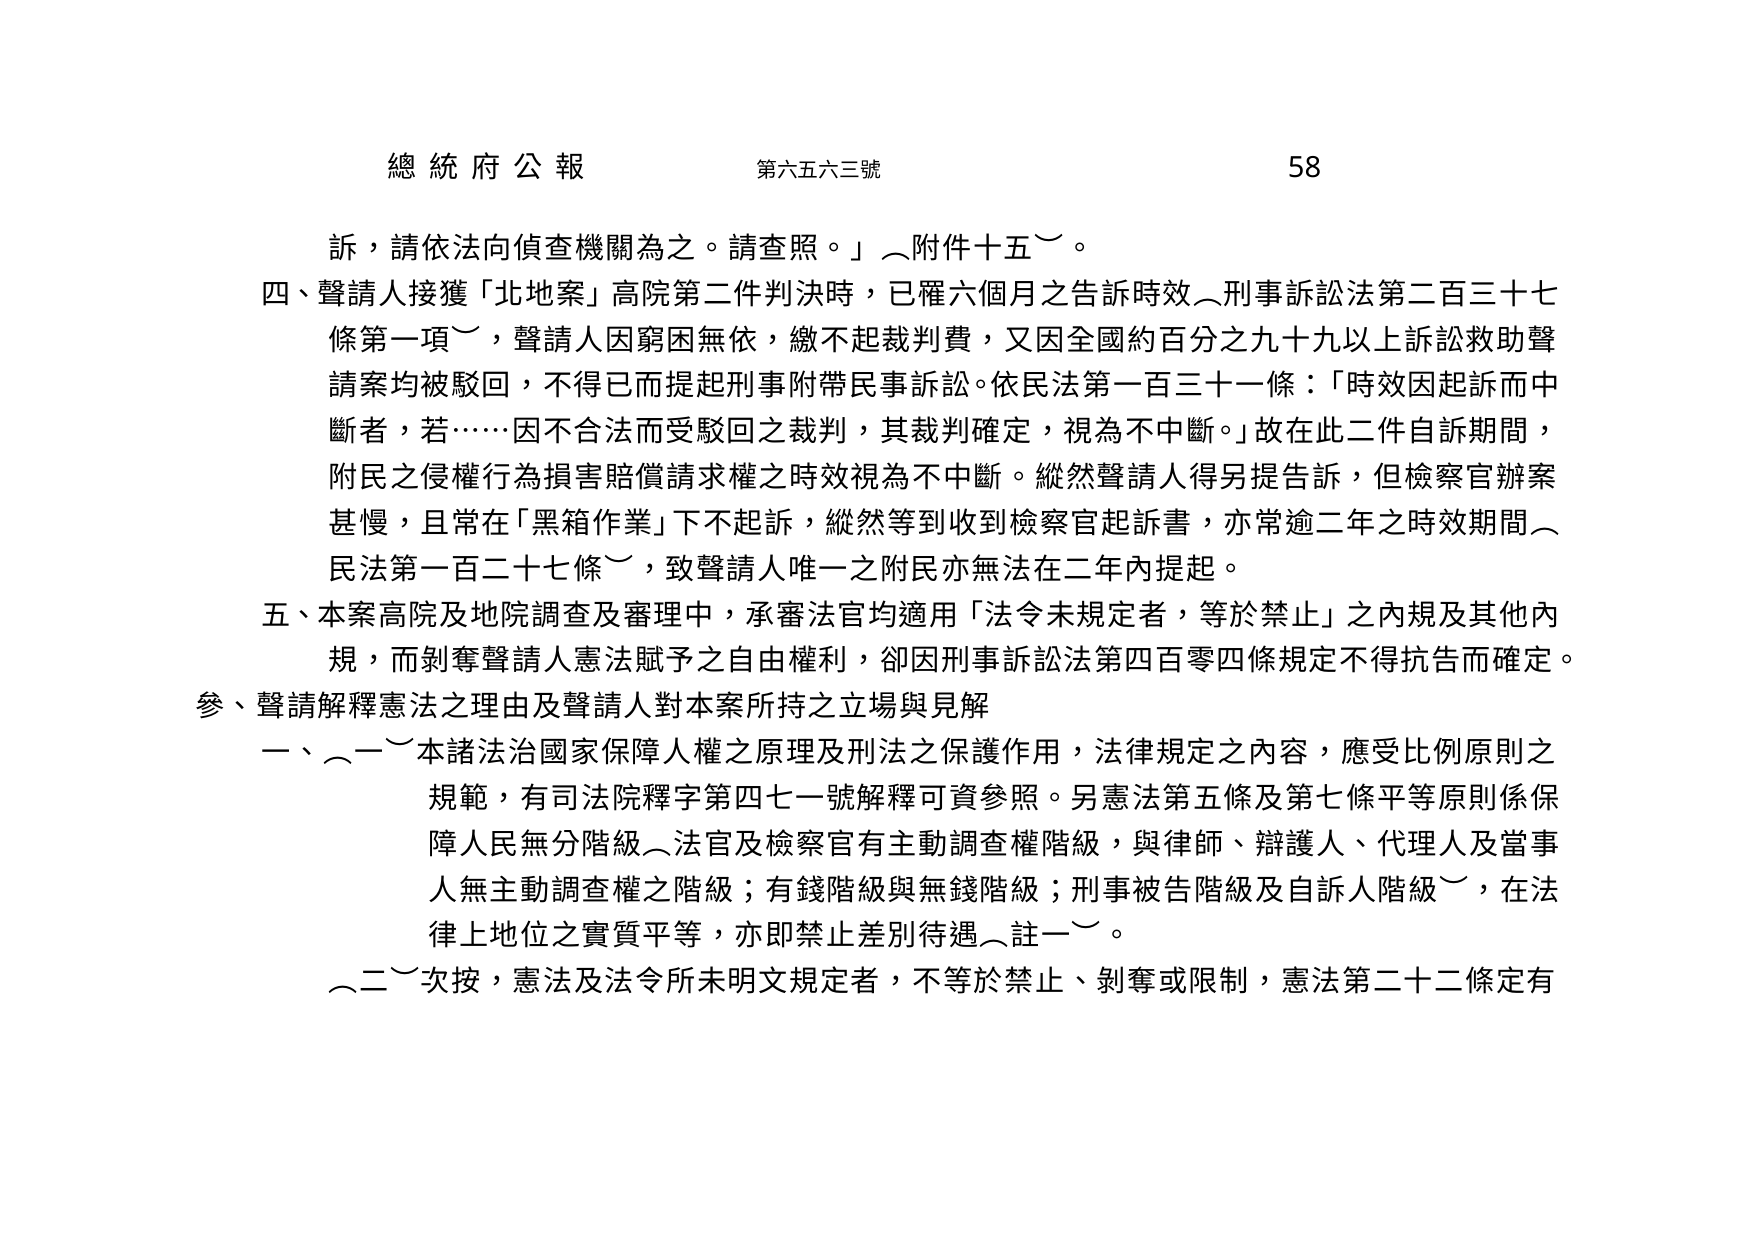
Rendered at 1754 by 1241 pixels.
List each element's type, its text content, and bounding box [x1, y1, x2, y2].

text 參、聲請解釋憲法之理由及聲請人對本案所持之立場與見解 [195, 680, 1559, 726]
text 一、︵一︶本諸法治國家保障人權之原理及刑法之保護作用，法律規定之內容，應受比例原則之規範，有司法院釋字第四七一號解釋可資參照。另憲法第五條及第七條平等原則係保障人民無分階級︵法官及檢察官有主動調查權階級，與律師、辯護人、代理人及當事人無主動調查權之階級；有錢階級與無錢階級；刑事被告階級及自訴人階級︶，在法律上地位之實質平等，亦即禁止差別待遇︵註一︶。 [262, 726, 1559, 955]
text 四、聲請人接獲「北地案」高院第二件判決時，已罹六個月之告訴時效︵刑事訴訟法第二百三十七條第一項︶，聲請人因窮困無依，繳不起裁判費，又因全國約百分之九十九以上訴訟救助聲請案均被駁回，不得已而提起刑事附帶民事訴訟。依民法第一百三十一條：「時效因起訴而中斷者，若……因不合法而受駁回之裁判，其裁判確定，視為不中斷。」故在此二件自訴期間，附民之侵權行為損害賠償請求權之時效視為不中斷。縱然聲請人得另提告訴，但檢察官辦案甚慢，且常在「黑箱作業」下不起訴，縱然等到收到檢察官起訴書，亦常逾二年之時效期間︵民法第一百二十七條︶，致聲請人唯一之附民亦無法在二年內提起。 [262, 267, 1559, 588]
text 五、本案高院及地院調查及審理中，承審法官均適用「法令未規定者，等於禁止」之內規及其他內規，而剝奪聲請人憲法賦予之自由權利，卻因刑事訴訟法第四百零四條規定不得抗告而確定。 [262, 588, 1559, 680]
text ︵二︶次按，憲法及法令所未明文規定者，不等於禁止、剝奪或限制，憲法第二十二條定有 [328, 955, 1559, 1001]
text 三、聲請人唯恐追訴權罹於時效，在「板地案」尚未確定終局前，即刻向臺灣臺北地方法院︵北地︶提起自訴，亦口頭聲請法官准予閱卷、拷貝及聽取錄音帶，准予主動調查證據以明真相，並以其窮困無助，其夫欠債累累無法盡扶養義務，而聲請法官代其選任具有法律智識及開庭實務經驗者為自訴代理人，均為承審法官口頭拒絕，有開庭錄音帶可證，北地以「對於配偶，不得提起自訴，為同法第三百二十一條所明定，而刑法第二百三十九條通姦罪及相姦罪依該法第二百四十五條第一項規定須告訴乃論，故被害人對其配偶既不得提起自訴，如係告訴乃論之罪，依告訴不可分之原則，對於共犯之相姦人，自亦不得提起自訴，此有最高法院二十九年上字第二三三三號、二十九年非字第一五號判例及七十九年度台非字第一四七號判決可資參照。」而諭知不受理並駁回附民︵附件七及八︶，「北地案」高院依同一理由及新增理由駁回自訴及附民上訴而確定：「自訴人上訴意旨略以：對於數人共同誹謗某甲案件中，某甲本可只對其中之一人提出自訴，並無告訴不可分之問題，原審適用法令顯有錯誤等語指摘原判決不當。」「自訴人上訴意旨以毀謗罪類比，認無告訴不可分之問題指摘原判決，自有引喻失義之不當，難認有理由，應予駁回，並不經言詞辯論為之。」︵附件五及六︶。臺灣高等法院更於九十二年四月二日來函表示「台端民國九十二年一月二十九日刑事上訴及聲請狀第二項聲請本院將本案移送臺灣臺北地方法院檢察署乙事，於法無據。 台端如欲提出告訴，請依法向偵查機關為之。請查照。」︵附件十五︶。 [262, 222, 1559, 267]
